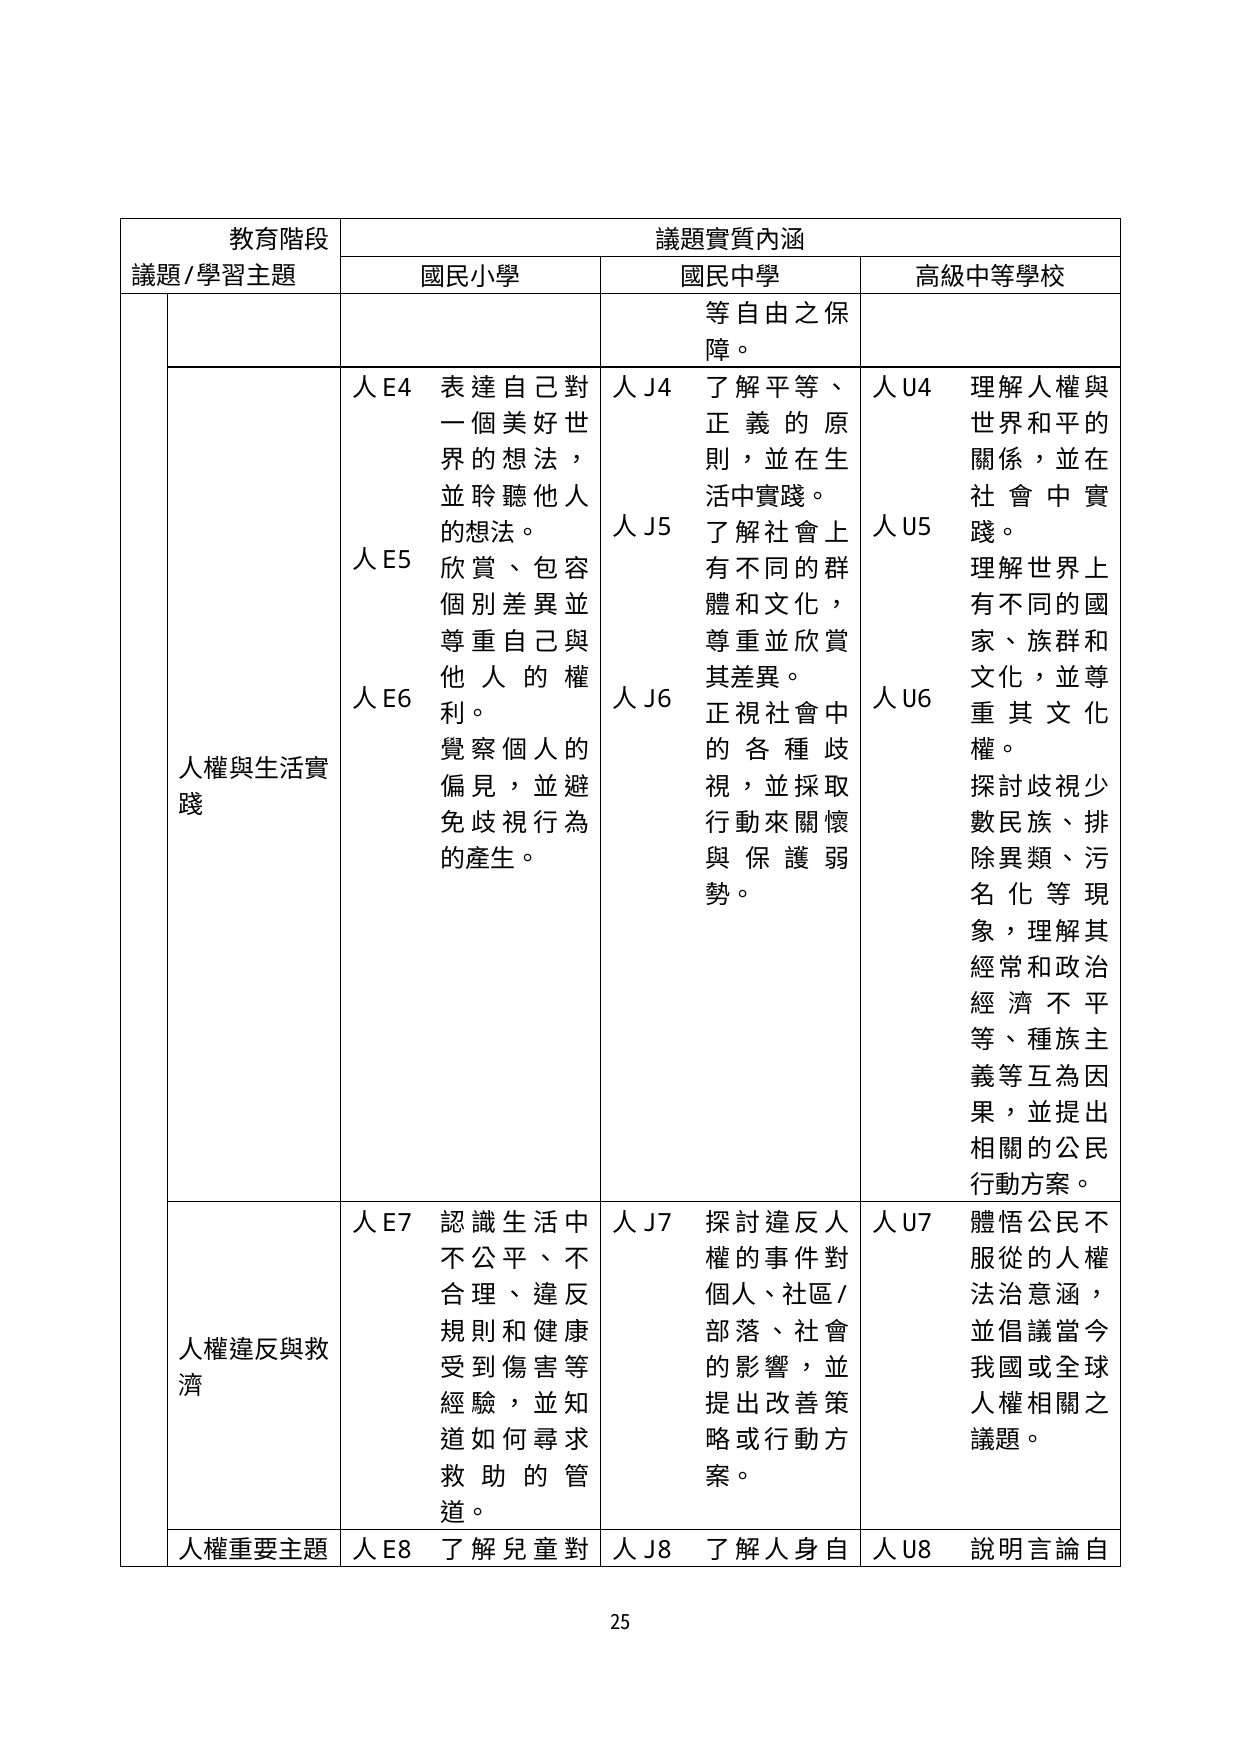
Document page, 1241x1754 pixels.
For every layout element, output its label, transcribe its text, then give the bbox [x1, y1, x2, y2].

table_cell 人J8 [601, 1530, 694, 1566]
table_cell 人J7 [601, 1202, 694, 1528]
table_cell 理解人權與世界和平的關係，並在社會中實踐。 理解世界上有不同的國家、族群和文化，並尊重其文化權。 探討歧視少數民族、排除異類、污名化等現象，理解其經常和政治經濟不平等、種族主義等互為因果，並提出相關的公民行動方案。 [959, 368, 1120, 1201]
table_cell [121, 294, 167, 1566]
table_cell 人U7 [861, 1202, 959, 1528]
table_header 教育階段 議題/學習主題 [121, 219, 340, 293]
table_cell [429, 294, 600, 366]
table_cell 人J4 人J5 人J6 [601, 368, 694, 1201]
table_cell 了解兒童對 [429, 1530, 600, 1566]
table_cell [959, 294, 1120, 366]
table_cell 人U4 人U5 人U6 [861, 368, 959, 1201]
table_cell 了解人身自 [694, 1530, 860, 1566]
table_cell [341, 294, 429, 366]
table_cell [861, 294, 959, 366]
table_cell 體悟公民不服從的人權法治意涵，並倡議當今我國或全球人權相關之議題。 [959, 1202, 1120, 1528]
table_header 議題實質內涵 [341, 219, 1120, 256]
table_cell 等自由之保障。 [694, 294, 860, 366]
table_cell 人權違反與救濟 [168, 1202, 340, 1528]
table_cell [168, 294, 340, 366]
table_cell [601, 294, 694, 366]
table_cell 表達自己對一個美好世界的想法，並聆聽他人的想法。 欣賞、包容個別差異並尊重自己與他人的權利。 覺察個人的偏見，並避免歧視行為的產生。 [429, 368, 600, 1201]
table_cell 認識生活中不公平、不合理、違反規則和健康受到傷害等經驗，並知道如何尋求救助的管道。 [429, 1202, 600, 1528]
table_cell 探討違反人權的事件對個人、社區/部落、社會的影響，並提出改善策略或行動方案。 [694, 1202, 860, 1528]
table_cell 高級中等學校 [861, 257, 1120, 293]
table_cell 人U8 [861, 1530, 959, 1566]
table_cell 人E8 [341, 1530, 429, 1566]
table_cell 國民中學 [601, 257, 860, 293]
table_cell 人權與生活實踐 [168, 368, 340, 1201]
table_cell 人E4 人E5 人E6 [341, 368, 429, 1201]
table_cell 國民小學 [341, 257, 600, 293]
table_cell 說明言論自 [959, 1530, 1120, 1566]
table_cell 人權重要主題 [168, 1530, 340, 1566]
table_cell 人E7 [341, 1202, 429, 1528]
table_cell 了解平等、正義的原則，並在生活中實踐。 了解社會上有不同的群體和文化，尊重並欣賞其差異。 正視社會中的各種歧視，並採取行動來關懷與保護弱勢。 [694, 368, 860, 1201]
